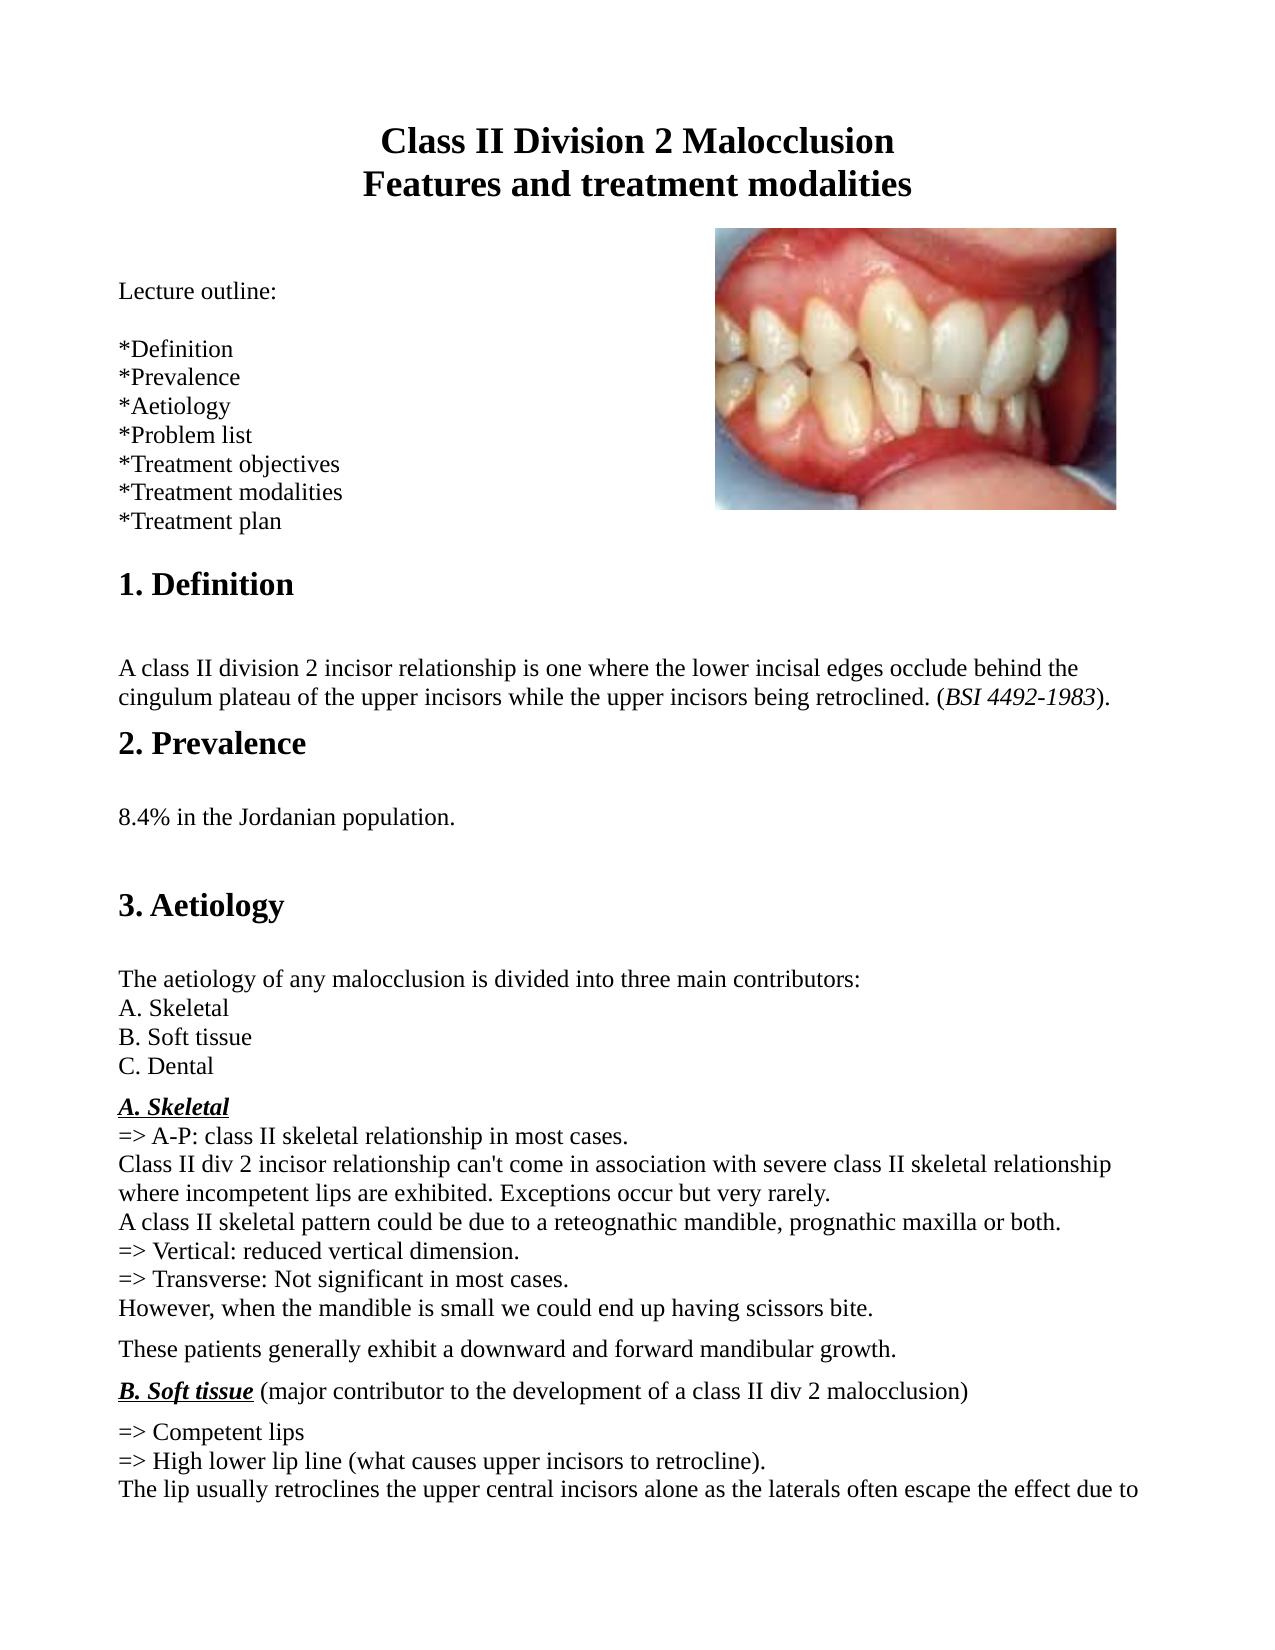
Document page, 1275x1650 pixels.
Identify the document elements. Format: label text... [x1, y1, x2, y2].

text *Definition *Prevalence *Aetiology *Problem list *Treatment objectives *Treatment modalities *Treatment plan [118, 334, 1157, 535]
text Class II Division 2 Malocclusion [118, 118, 1157, 161]
text The aetiology of any malocclusion is divided into three main contributors: A. Skeletal B. Soft tissue C. Dental [118, 964, 1157, 1079]
text Lecture outline: [118, 276, 715, 305]
text 8.4% in the Jordanian population. [118, 774, 1157, 831]
text 1. Definition [118, 564, 1157, 602]
text A class II division 2 incisor relationship is one where the lower incisal edges occlude behind the cingulum plateau of the upper incisors while the upper incisors being retroclined. (BSI 4492-1983). [118, 614, 1157, 710]
text 3. Aetiology [118, 885, 1157, 952]
text [1117, 276, 1157, 305]
picture [715, 228, 1117, 510]
text These patients generally exhibit a downward and forward mandibular growth. [118, 1334, 1157, 1363]
text A. Skeletal => A-P: class II skeletal relationship in most cases. Class II div 2 incisor relationship can't come in association with severe class II skeletal relationship where incompetent lips are exhibited. Exceptions occur but very rarely. A class II skeletal pattern could be due to a reteognathic mandible, prognathic maxilla or both. => Vertical: reduced vertical dimension. => Transverse: Not significant in most cases. However, when the mandible is small we could end up having scissors bite. [118, 1092, 1157, 1322]
text 2. Prevalence [118, 723, 1157, 761]
text => Competent lips => High lower lip line (what causes upper incisors to retrocline). The lip usually retroclines the upper central incisors alone as the laterals often escape the effect due to [118, 1417, 1157, 1503]
text Features and treatment modalities [118, 161, 1157, 204]
text B. Soft tissue (major contributor to the development of a class II div 2 malocclusion) [118, 1376, 1157, 1404]
